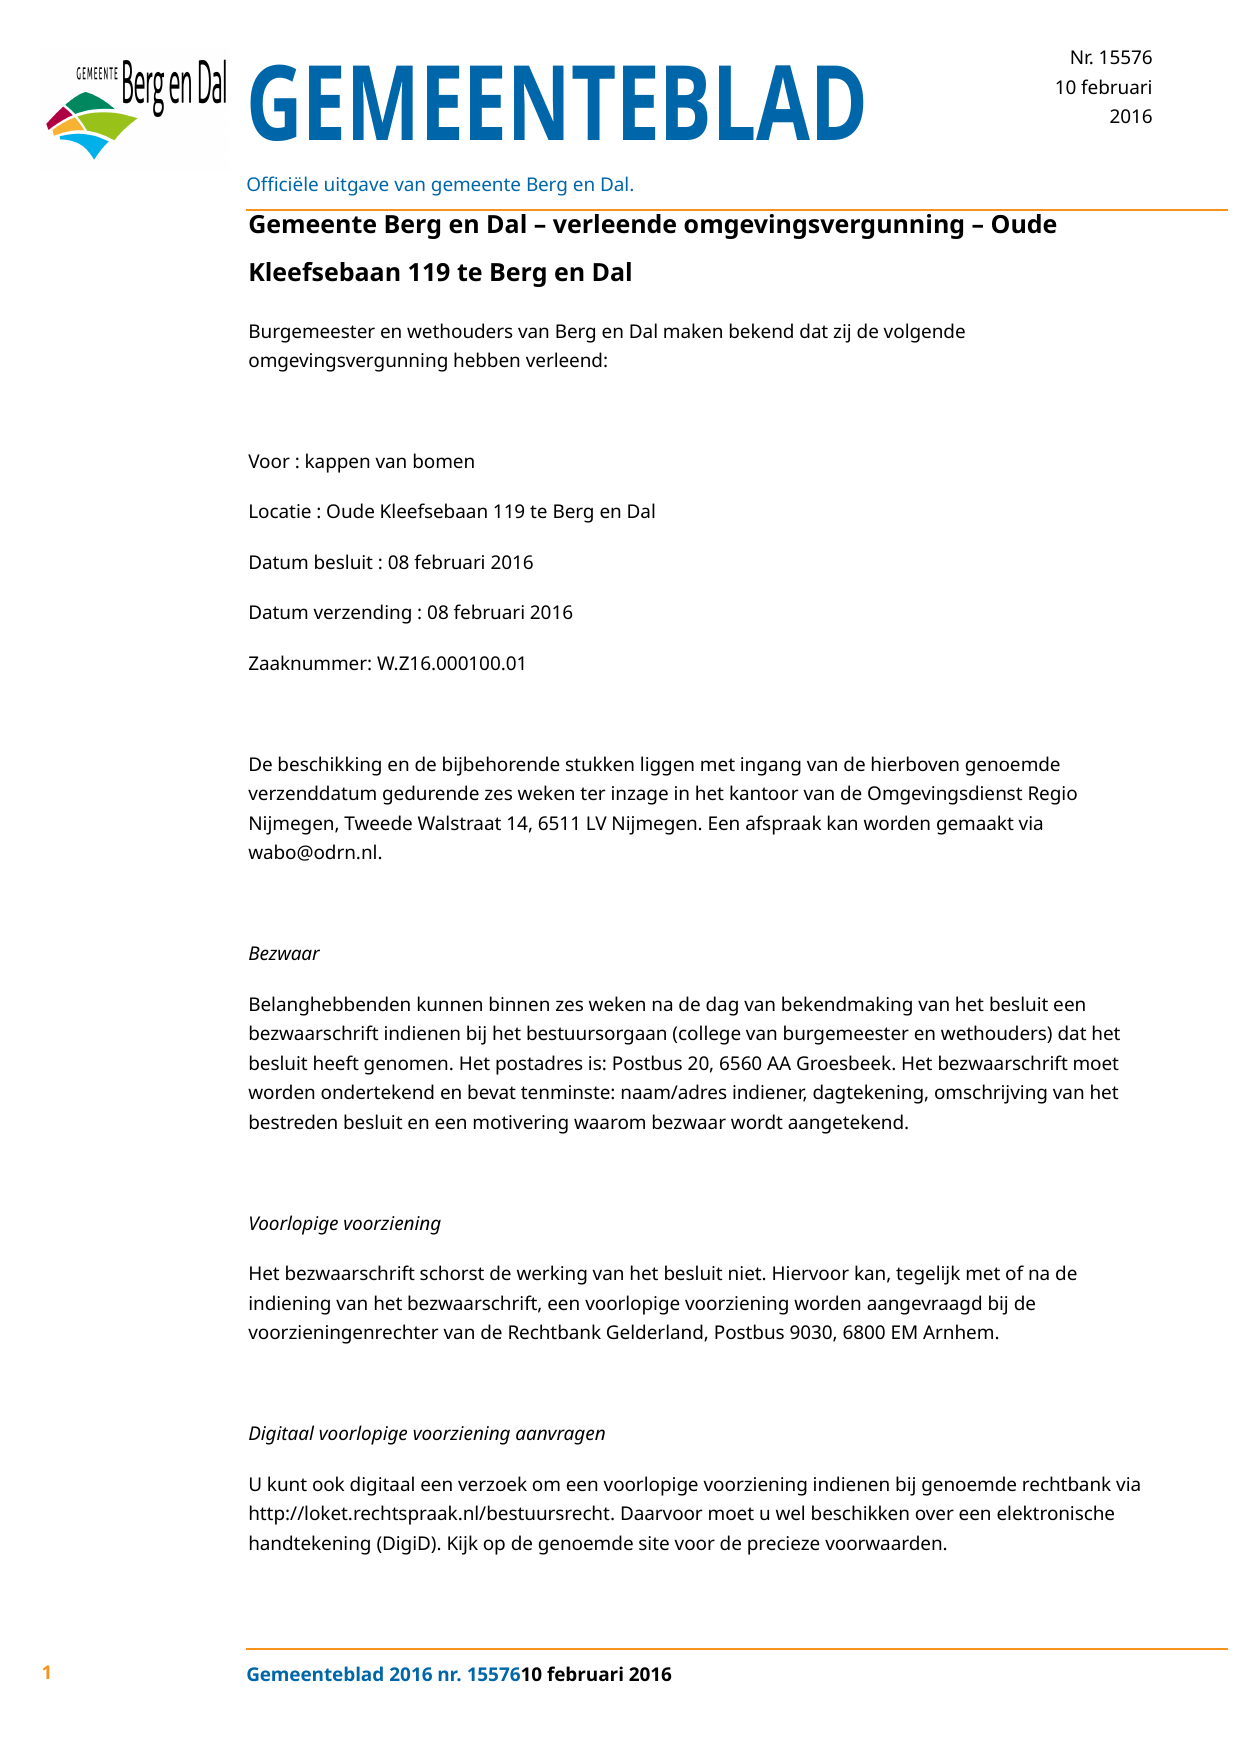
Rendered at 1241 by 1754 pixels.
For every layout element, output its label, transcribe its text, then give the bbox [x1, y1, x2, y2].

text Voorlopige voorziening [248, 1210, 1152, 1236]
text Belanghebbenden kunnen binnen zes weken na de dag van bekendmaking van het besluit een bezwaarschrift indienen bij het bestuursorgaan (college van burgemeester en wethouders) dat het besluit heeft genomen. Het postadres is: Postbus 20, 6560 AA Groesbeek. Het bezwaarschrift moet worden ondertekend en bevat tenminste: naam/adres indiener, dagtekening, omschrijving van het bestreden besluit en een motivering waarom bezwaar wordt aangetekend. [248, 991, 1152, 1135]
text U kunt ook digitaal een verzoek om een voorlopige voorziening indienen bij genoemde rechtbank via http://loket.rechtspraak.nl/bestuursrecht. Daarvoor moet u wel beschikken over een elektronische handtekening (DigiD). Kijk op de genoemde site voor de precieze voorwaarden. [248, 1471, 1152, 1556]
text Zaaknummer: W.Z16.000100.01 [248, 650, 1152, 676]
text Gemeente Berg en Dal – verleende omgevingsvergunning – Oude Kleefsebaan 119 te Berg en Dal [248, 211, 1152, 288]
text Het bezwaarschrift schorst de werking van het besluit niet. Hiervoor kan, tegelijk met of na de indiening van het bezwaarschrift, een voorlopige voorziening worden aangevraagd bij de voorzieningenrechter van de Rechtbank Gelderland, Postbus 9030, 6800 EM Arnhem. [248, 1260, 1152, 1345]
text Digitaal voorlopige voorziening aanvragen [248, 1420, 1152, 1446]
text Voor : kappen van bomen [248, 448, 1152, 474]
picture [41, 47, 231, 172]
text Datum verzending : 08 februari 2016 [248, 599, 1152, 625]
text Datum besluit : 08 februari 2016 [248, 549, 1152, 575]
text Locatie : Oude Kleefsebaan 119 te Berg en Dal [248, 499, 1152, 524]
text De beschikking en de bijbehorende stukken liggen met ingang van de hierboven genoemde verzenddatum gedurende zes weken ter inzage in het kantoor van de Omgevingsdienst Regio Nijmegen, Tweede Walstraat 14, 6511 LV Nijmegen. Een afspraak kan worden gemaakt via wabo@odrn.nl. [248, 751, 1152, 865]
text Bezwaar [248, 940, 1152, 966]
text Burgemeester en wethouders van Berg en Dal maken bekend dat zij de volgende omgevingsvergunning hebben verleend: [248, 318, 1152, 373]
